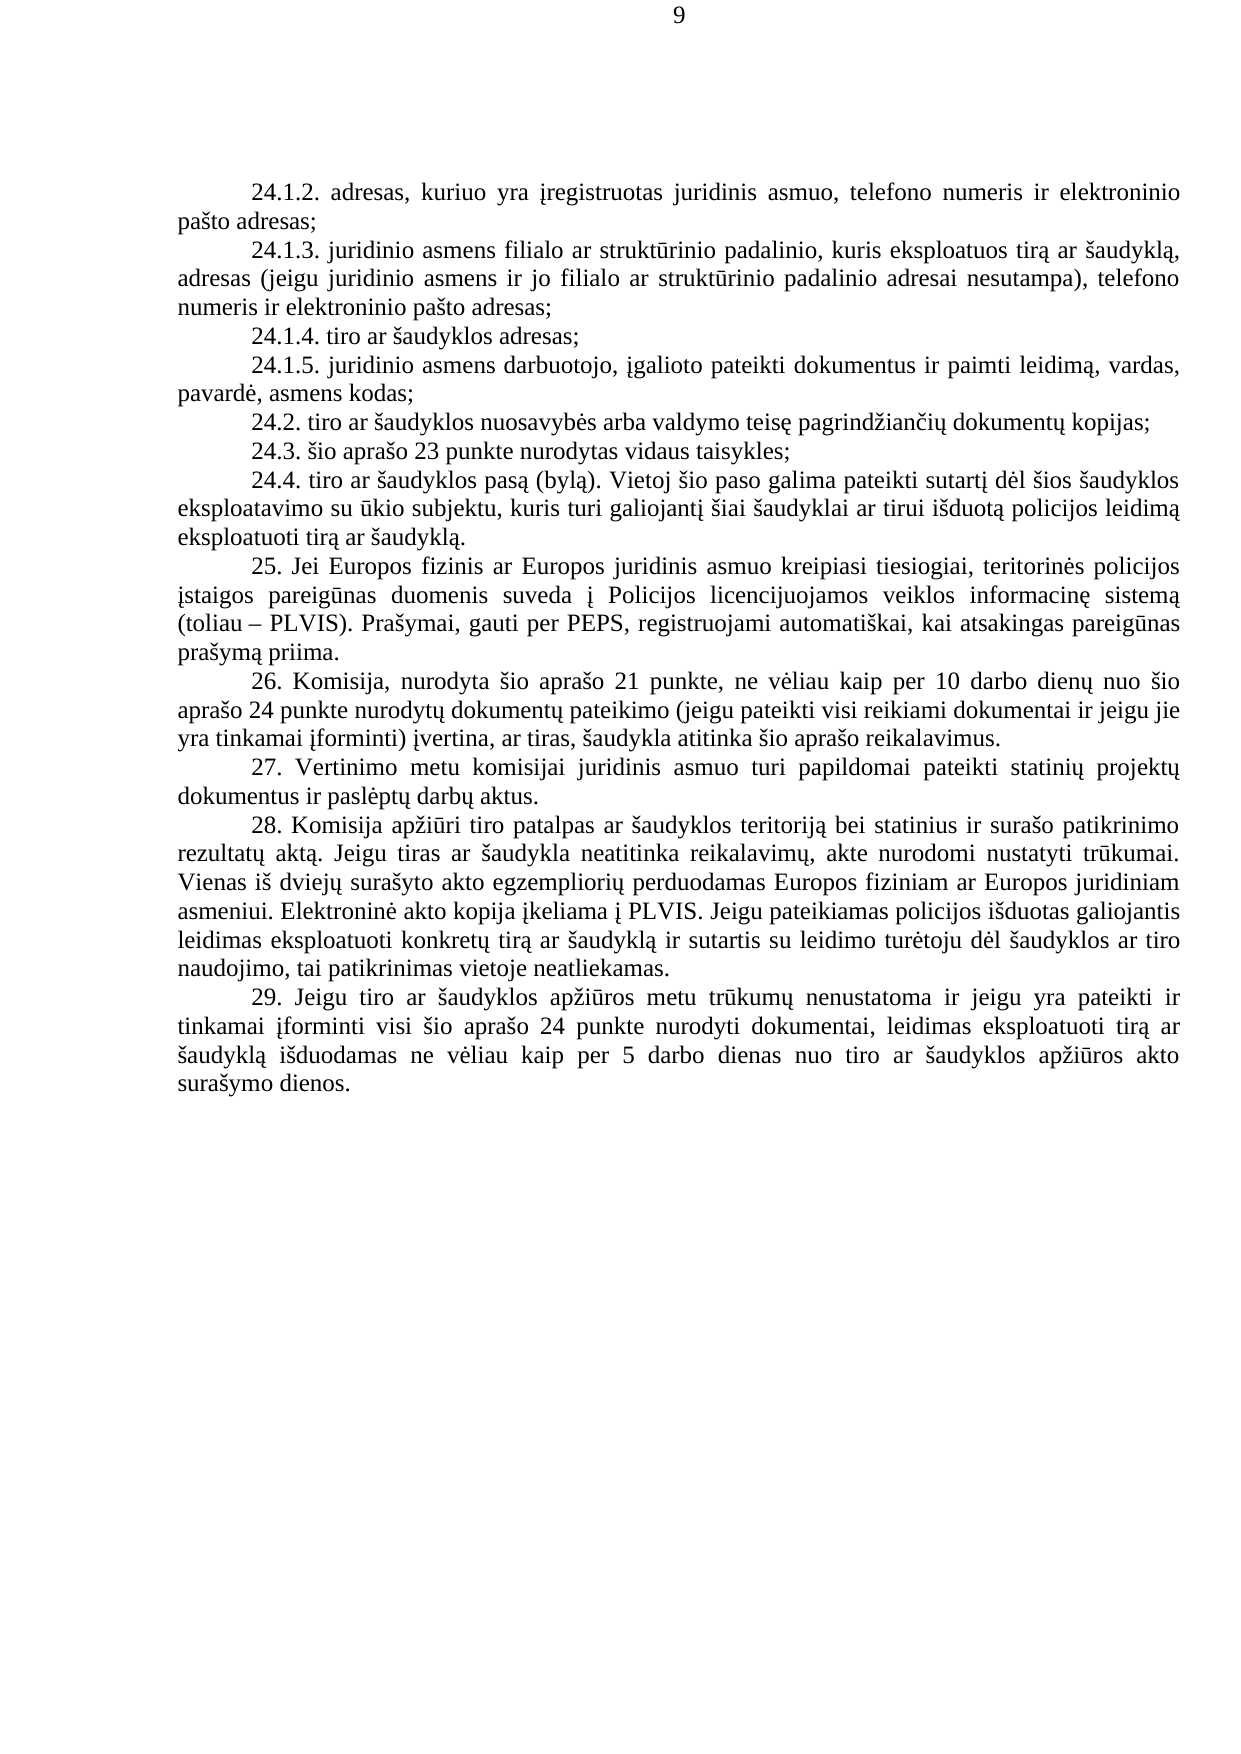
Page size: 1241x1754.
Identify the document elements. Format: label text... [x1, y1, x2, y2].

text 24.1.4. tiro ar šaudyklos adresas; [177, 321, 1181, 350]
text 24.1.3. juridinio asmens filialo ar struktūrinio padalinio, kuris eksploatuos tirą ar šaudyklą, adresas (jeigu juridinio asmens ir jo filialo ar struktūrinio padalinio adresai nesutampa), telefono numeris ir elektroninio pašto adresas; [177, 235, 1181, 321]
text 24.3. šio aprašo 23 punkte nurodytas vidaus taisykles; [177, 436, 1181, 465]
text 24.1.5. juridinio asmens darbuotojo, įgalioto pateikti dokumentus ir paimti leidimą, vardas, pavardė, asmens kodas; [177, 350, 1181, 407]
text 26. Komisija, nurodyta šio aprašo 21 punkte, ne vėliau kaip per 10 darbo dienų nuo šio aprašo 24 punkte nurodytų dokumentų pateikimo (jeigu pateikti visi reikiami dokumentai ir jeigu jie yra tinkamai įforminti) įvertina, ar tiras, šaudykla atitinka šio aprašo reikalavimus. [177, 666, 1181, 752]
text 24.2. tiro ar šaudyklos nuosavybės arba valdymo teisę pagrindžiančių dokumentų kopijas; [177, 407, 1181, 436]
text 27. Vertinimo metu komisijai juridinis asmuo turi papildomai pateikti statinių projektų dokumentus ir paslėptų darbų aktus. [177, 752, 1181, 810]
text 28. Komisija apžiūri tiro patalpas ar šaudyklos teritoriją bei statinius ir surašo patikrinimo rezultatų aktą. Jeigu tiras ar šaudykla neatitinka reikalavimų, akte nurodomi nustatyti trūkumai. Vienas iš dviejų surašyto akto egzempliorių perduodamas Europos fiziniam ar Europos juridiniam asmeniui. Elektroninė akto kopija įkeliama į PLVIS. Jeigu pateikiamas policijos išduotas galiojantis leidimas eksploatuoti konkretų tirą ar šaudyklą ir sutartis su leidimo turėtoju dėl šaudyklos ar tiro naudojimo, tai patikrinimas vietoje neatliekamas. [177, 810, 1181, 982]
text 25. Jei Europos fizinis ar Europos juridinis asmuo kreipiasi tiesiogiai, teritorinės policijos įstaigos pareigūnas duomenis suveda į Policijos licencijuojamos veiklos informacinę sistemą (toliau – PLVIS). Prašymai, gauti per PEPS, registruojami automatiškai, kai atsakingas pareigūnas prašymą priima. [177, 551, 1181, 666]
text 24.1.2. adresas, kuriuo yra įregistruotas juridinis asmuo, telefono numeris ir elektroninio pašto adresas; [177, 177, 1181, 235]
text 24.4. tiro ar šaudyklos pasą (bylą). Vietoj šio paso galima pateikti sutartį dėl šios šaudyklos eksploatavimo su ūkio subjektu, kuris turi galiojantį šiai šaudyklai ar tirui išduotą policijos leidimą eksploatuoti tirą ar šaudyklą. [177, 465, 1181, 551]
text 29. Jeigu tiro ar šaudyklos apžiūros metu trūkumų nenustatoma ir jeigu yra pateikti ir tinkamai įforminti visi šio aprašo 24 punkte nurodyti dokumentai, leidimas eksploatuoti tirą ar šaudyklą išduodamas ne vėliau kaip per 5 darbo dienas nuo tiro ar šaudyklos apžiūros akto surašymo dienos. [177, 982, 1181, 1097]
